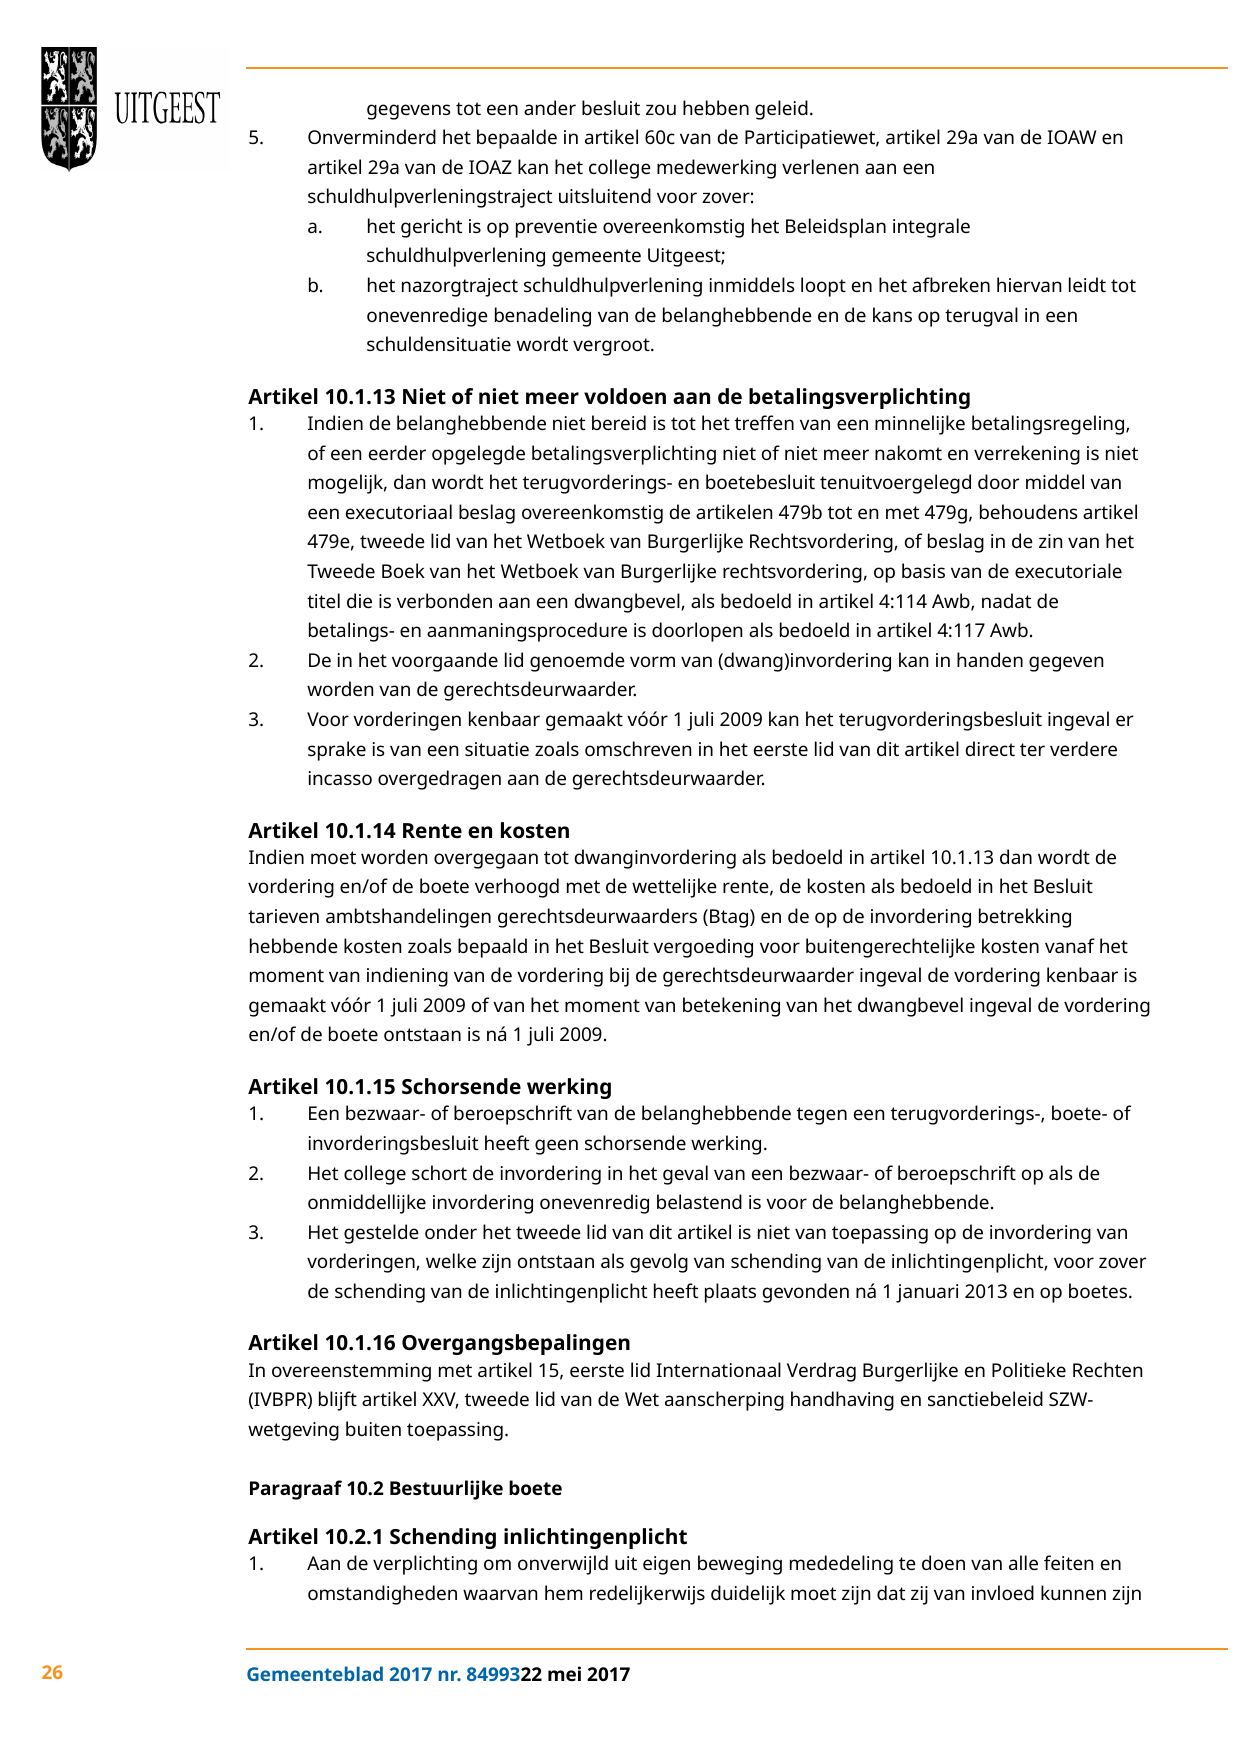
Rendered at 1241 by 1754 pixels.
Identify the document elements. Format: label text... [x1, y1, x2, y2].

list Onverminderd het bepaalde in artikel 60c van de Participatiewet, artikel 29a van de IOAW en artikel 29a van de IOAZ kan het college medewerking verlenen aan een schuldhulpverleningstraject uitsluitend voor zover: [248, 124, 1152, 209]
list het gericht is op preventie overeenkomstig het Beleidsplan integrale schuldhulpverlening gemeente Uitgeest; [307, 213, 1152, 268]
list De in het voorgaande lid genoemde vorm van (dwang)invordering kan in handen gegeven worden van de gerechtsdeurwaarder. [248, 647, 1152, 702]
text Indien moet worden overgegaan tot dwanginvordering als bedoeld in artikel 10.1.13 dan wordt de vordering en/of de boete verhoogd met de wettelijke rente, de kosten als bedoeld in het Besluit tarieven ambtshandelingen gerechtsdeurwaarders (Btag) en de op de invordering betrekking hebbende kosten zoals bepaald in het Besluit vergoeding voor buitengerechtelijke kosten vanaf het moment van indiening van de vordering bij de gerechtsdeurwaarder ingeval de vordering kenbaar is gemaakt vóór 1 juli 2009 of van het moment van betekening van het dwangbevel ingeval de vordering en/of de boete ontstaan is ná 1 juli 2009. [248, 844, 1152, 1047]
text Artikel 10.1.14 Rente en kosten [248, 816, 1152, 844]
list het nazorgtraject schuldhulpverlening inmiddels loopt en het afbreken hiervan leidt tot onevenredige benadeling van de belanghebbende en de kans op terugval in een schuldensituatie wordt vergroot. [307, 272, 1152, 357]
list Het gestelde onder het tweede lid van dit artikel is niet van toepassing op de invordering van vorderingen, welke zijn ontstaan als gevolg van schending van de inlichtingenplicht, voor zover de schending van de inlichtingenplicht heeft plaats gevonden ná 1 januari 2013 en op boetes. [248, 1219, 1152, 1304]
list Voor vorderingen kenbaar gemaakt vóór 1 juli 2009 kan het terugvorderingsbesluit ingeval er sprake is van een situatie zoals omschreven in het eerste lid van dit artikel direct ter verdere incasso overgedragen aan de gerechtsdeurwaarder. [248, 706, 1152, 791]
list Indien de belanghebbende niet bereid is tot het treffen van een minnelijke betalingsregeling, of een eerder opgelegde betalingsverplichting niet of niet meer nakomt en verrekening is niet mogelijk, dan wordt het terugvorderings- en boetebesluit tenuitvoergelegd door middel van een executoriaal beslag overeenkomstig de artikelen 479b tot en met 479g, behoudens artikel 479e, tweede lid van het Wetboek van Burgerlijke Rechtsvordering, of beslag in de zin van het Tweede Boek van het Wetboek van Burgerlijke rechtsvordering, op basis van de executoriale titel die is verbonden aan een dwangbevel, als bedoeld in artikel 4:114 Awb, nadat de betalings- en aanmaningsprocedure is doorlopen als bedoeld in artikel 4:117 Awb. [248, 410, 1152, 643]
list Een bezwaar- of beroepschrift van de belanghebbende tegen een terugvorderings-, boete- of invorderingsbesluit heeft geen schorsende werking. [248, 1101, 1152, 1156]
text Paragraaf 10.2 Bestuurlijke boete [248, 1475, 1152, 1501]
text Artikel 10.1.13 Niet of niet meer voldoen aan de betalingsverplichting [248, 382, 1152, 410]
text Artikel 10.2.1 Schending inlichtingenplicht [248, 1522, 1152, 1550]
text Artikel 10.1.16 Overgangsbepalingen [248, 1328, 1152, 1357]
list gegevens tot een ander besluit zou hebben geleid. [307, 95, 1152, 121]
text In overeenstemming met artikel 15, eerste lid Internationaal Verdrag Burgerlijke en Politieke Rechten (IVBPR) blijft artikel XXV, tweede lid van de Wet aanscherping handhaving en sanctiebeleid SZW-wetgeving buiten toepassing. [248, 1357, 1152, 1442]
text Artikel 10.1.15 Schorsende werking [248, 1072, 1152, 1101]
list Aan de verplichting om onverwijld uit eigen beweging mededeling te doen van alle feiten en omstandigheden waarvan hem redelijkerwijs duidelijk moet zijn dat zij van invloed kunnen zijn [248, 1550, 1152, 1606]
picture [41, 47, 231, 172]
list Het college schort de invordering in het geval van een bezwaar- of beroepschrift op als de onmiddellijke invordering onevenredig belastend is voor de belanghebbende. [248, 1160, 1152, 1215]
